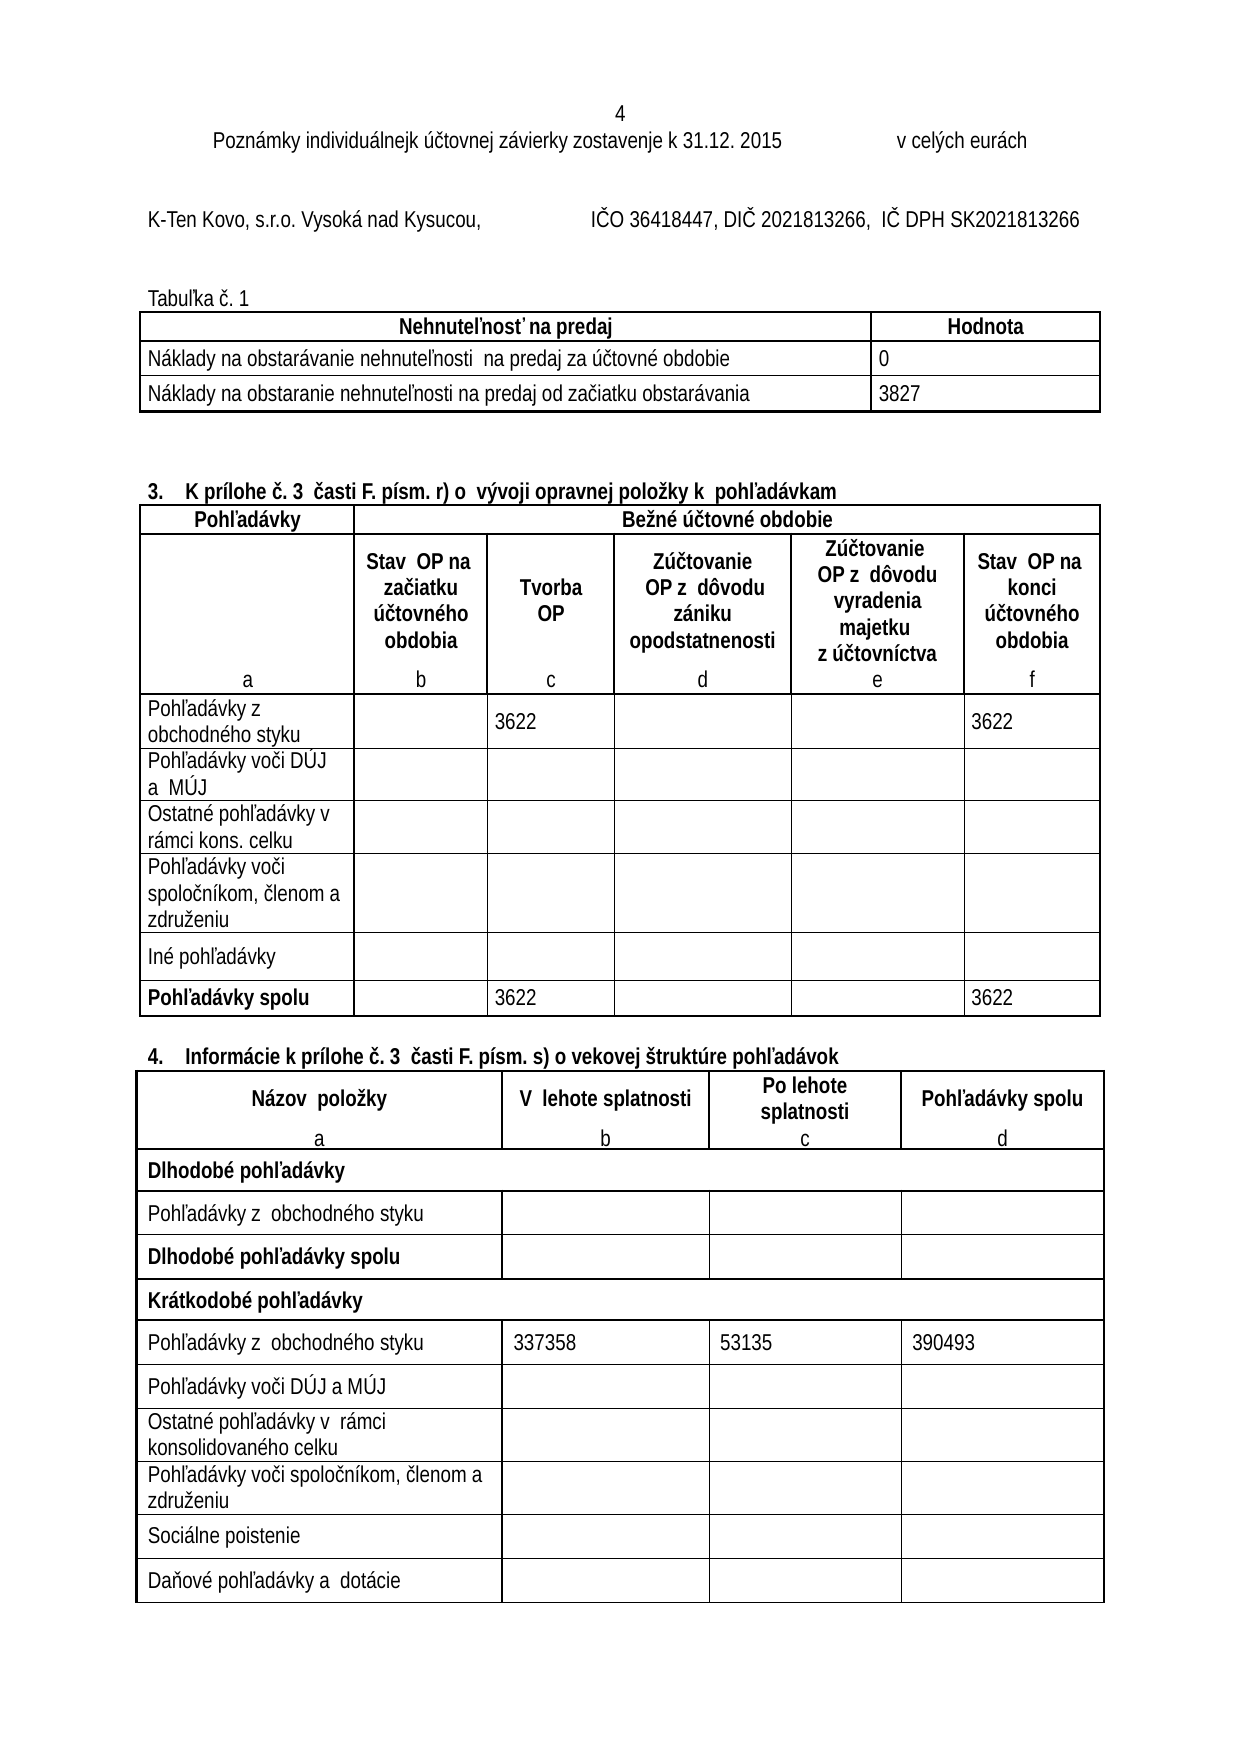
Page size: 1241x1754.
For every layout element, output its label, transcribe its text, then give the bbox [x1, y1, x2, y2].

table_cell b [503, 1125, 708, 1148]
table_cell [792, 981, 964, 1015]
table_cell 53135 [710, 1321, 901, 1364]
table_cell [965, 854, 1099, 932]
table_header V lehote splatnosti [503, 1072, 708, 1124]
table_cell [488, 933, 614, 979]
table_cell [965, 933, 1099, 979]
table_cell Pohľadávky spolu [141, 981, 353, 1015]
table_cell [902, 1365, 1103, 1408]
table_cell [503, 1365, 709, 1408]
table_cell [965, 801, 1099, 853]
table_cell d [902, 1125, 1103, 1148]
table_header Pohľadávky [141, 506, 353, 532]
table_cell [615, 854, 791, 932]
table_cell [355, 695, 487, 747]
table_cell [710, 1462, 901, 1513]
table_header Po lehote splatnosti [710, 1072, 900, 1124]
table_cell [792, 749, 964, 800]
table_cell a [141, 666, 353, 693]
table_cell [792, 695, 964, 747]
text Tabuľka č. 1 [148, 285, 1093, 311]
table_cell [355, 749, 487, 800]
table_cell c [488, 666, 613, 693]
table_cell a [138, 1125, 501, 1148]
table_cell [902, 1515, 1103, 1558]
table_cell [710, 1235, 901, 1278]
table_cell Pohľadávky z obchodného styku [138, 1321, 501, 1364]
table_cell [902, 1462, 1103, 1513]
table_cell Dlhodobé pohľadávky [138, 1150, 1103, 1189]
table_cell Pohľadávky voči DÚJ a MÚJ [141, 749, 353, 800]
subtitle K prílohe č. 3 časti F. písm. r) o vývoji opravnej položky k pohľadávkam [148, 478, 1093, 504]
table_cell [902, 1559, 1103, 1602]
table_cell [710, 1192, 901, 1234]
table_cell Pohľadávky z obchodného styku [138, 1192, 501, 1234]
table_cell [355, 981, 487, 1015]
table_cell [503, 1515, 709, 1558]
table_cell [615, 933, 791, 979]
table_cell 3622 [488, 981, 614, 1015]
table_cell [615, 695, 791, 747]
table_cell [503, 1559, 709, 1602]
table_cell [902, 1409, 1103, 1461]
table_cell [488, 749, 614, 800]
table_cell 0 [872, 342, 1099, 375]
table_cell 3622 [965, 695, 1099, 747]
table_cell [355, 854, 487, 932]
table_cell [710, 1365, 901, 1408]
table_cell Zúčtovanie OP z dôvodu zániku opodstatnenosti [615, 535, 790, 666]
table_cell [503, 1462, 709, 1513]
table_cell [902, 1192, 1103, 1234]
table_cell e [792, 666, 963, 693]
table_cell [965, 749, 1099, 800]
table_cell 390493 [902, 1321, 1103, 1364]
table_header Bežné účtovné obdobie [355, 506, 1099, 532]
table_cell [488, 854, 614, 932]
table_header Pohľadávky spolu [902, 1072, 1103, 1124]
table_cell [792, 854, 964, 932]
subtitle Informácie k prílohe č. 3 časti F. písm. s) o vekovej štruktúre pohľadávok [148, 1043, 1093, 1070]
table_header Názov položky [138, 1072, 501, 1124]
table_cell c [710, 1125, 900, 1148]
table_cell [141, 535, 353, 666]
table_cell [615, 749, 791, 800]
table_cell [792, 933, 964, 979]
table_cell Zúčtovanie OP z dôvodu vyradenia majetku z účtovníctva [792, 535, 963, 666]
table_cell [503, 1235, 709, 1278]
table_header Nehnuteľnosť na predaj [141, 313, 870, 339]
table_cell Ostatné pohľadávky v rámci kons. celku [141, 801, 353, 853]
table_cell 337358 [503, 1321, 709, 1364]
table_cell [792, 801, 964, 853]
table_cell [902, 1235, 1103, 1278]
table_cell b [355, 666, 486, 693]
table_cell Pohľadávky voči DÚJ a MÚJ [138, 1365, 501, 1408]
table_cell 3622 [488, 695, 614, 747]
table_cell Dlhodobé pohľadávky spolu [138, 1235, 501, 1278]
table_cell [503, 1409, 709, 1461]
table_cell Pohľadávky voči spoločníkom, členom a združeniu [138, 1462, 501, 1513]
table_cell [355, 801, 487, 853]
table_cell Náklady na obstarávanie nehnuteľnosti na predaj za účtovné obdobie [141, 342, 870, 375]
table_cell Pohľadávky z obchodného styku [141, 695, 353, 747]
table_cell Krátkodobé pohľadávky [138, 1280, 1103, 1319]
table_cell Iné pohľadávky [141, 933, 353, 979]
table_cell Náklady na obstaranie nehnuteľnosti na predaj od začiatku obstarávania [141, 376, 870, 410]
table_cell Sociálne poistenie [138, 1515, 501, 1558]
table_cell [710, 1409, 901, 1461]
table_cell Ostatné pohľadávky v rámci konsolidovaného celku [138, 1409, 501, 1461]
table_cell Stav OP na konci účtovného obdobia [965, 535, 1099, 666]
table_cell [503, 1192, 709, 1234]
table_cell Daňové pohľadávky a dotácie [138, 1559, 501, 1602]
table_cell 3622 [965, 981, 1099, 1015]
table_cell [710, 1559, 901, 1602]
table_cell Stav OP na začiatku účtovného obdobia [355, 535, 486, 666]
table_cell Tvorba OP [488, 535, 613, 666]
table_cell d [615, 666, 790, 693]
table_cell [355, 933, 487, 979]
table_cell [615, 801, 791, 853]
table_cell f [965, 666, 1099, 693]
table_cell [710, 1515, 901, 1558]
table_header Hodnota [872, 313, 1099, 339]
table_cell [615, 981, 791, 1015]
table_cell Pohľadávky voči spoločníkom, členom a združeniu [141, 854, 353, 932]
table_cell [488, 801, 614, 853]
table_cell 3827 [872, 376, 1099, 410]
